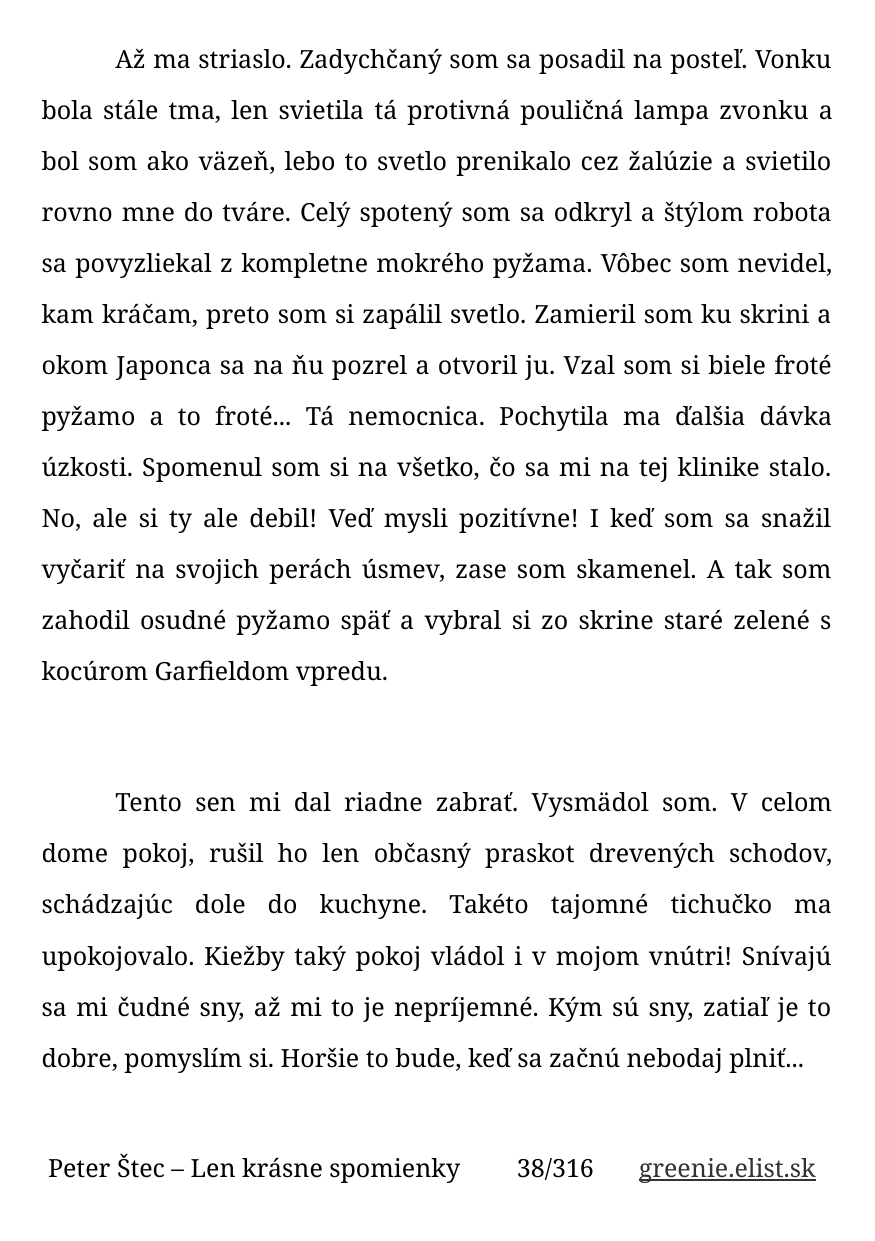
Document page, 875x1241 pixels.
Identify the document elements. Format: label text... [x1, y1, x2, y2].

text Tento sen mi dal riadne zabrať. Vysmädol som. V celom dome pokoj, rušil ho len občasný praskot drevených schodov, schádzajúc dole do kuchyne. Takéto tajomné tichučko ma upokojovalo. Kiežby taký pokoj vládol i v mojom vnútri! Snívajú sa mi čudné sny, až mi to je nepríjemné. Kým sú sny, zatiaľ je to dobre, pomyslím si. Horšie to bude, keď sa začnú nebodaj plniť... [41, 785, 833, 1074]
text Až ma striaslo. Zadychčaný som sa posadil na posteľ. Vonku bola stále tma, len svietila tá protivná pouličná lampa zvonku a bol som ako väzeň, lebo to svetlo prenikalo cez žalúzie a svietilo rovno mne do tváre. Celý spotený som sa odkryl a štýlom robota sa povyzliekal z kompletne mokrého pyžama. Vôbec som nevidel, kam kráčam, preto som si zapálil svetlo. Zamieril som ku skrini a okom Japonca sa na ňu pozrel a otvoril ju. Vzal som si biele froté pyžamo a to froté... Tá nemocnica. Pochytila ma ďalšia dávka úzkosti. Spomenul som si na všetko, čo sa mi na tej klinike stalo. No, ale si ty ale debil! Veď mysli pozitívne! I keď som sa snažil vyčariť na svojich perách úsmev, zase som skamenel. A tak som zahodil osudné pyžamo späť a vybral si zo skrine staré zelené s kocúrom Garfieldom vpredu. [41, 41, 833, 688]
